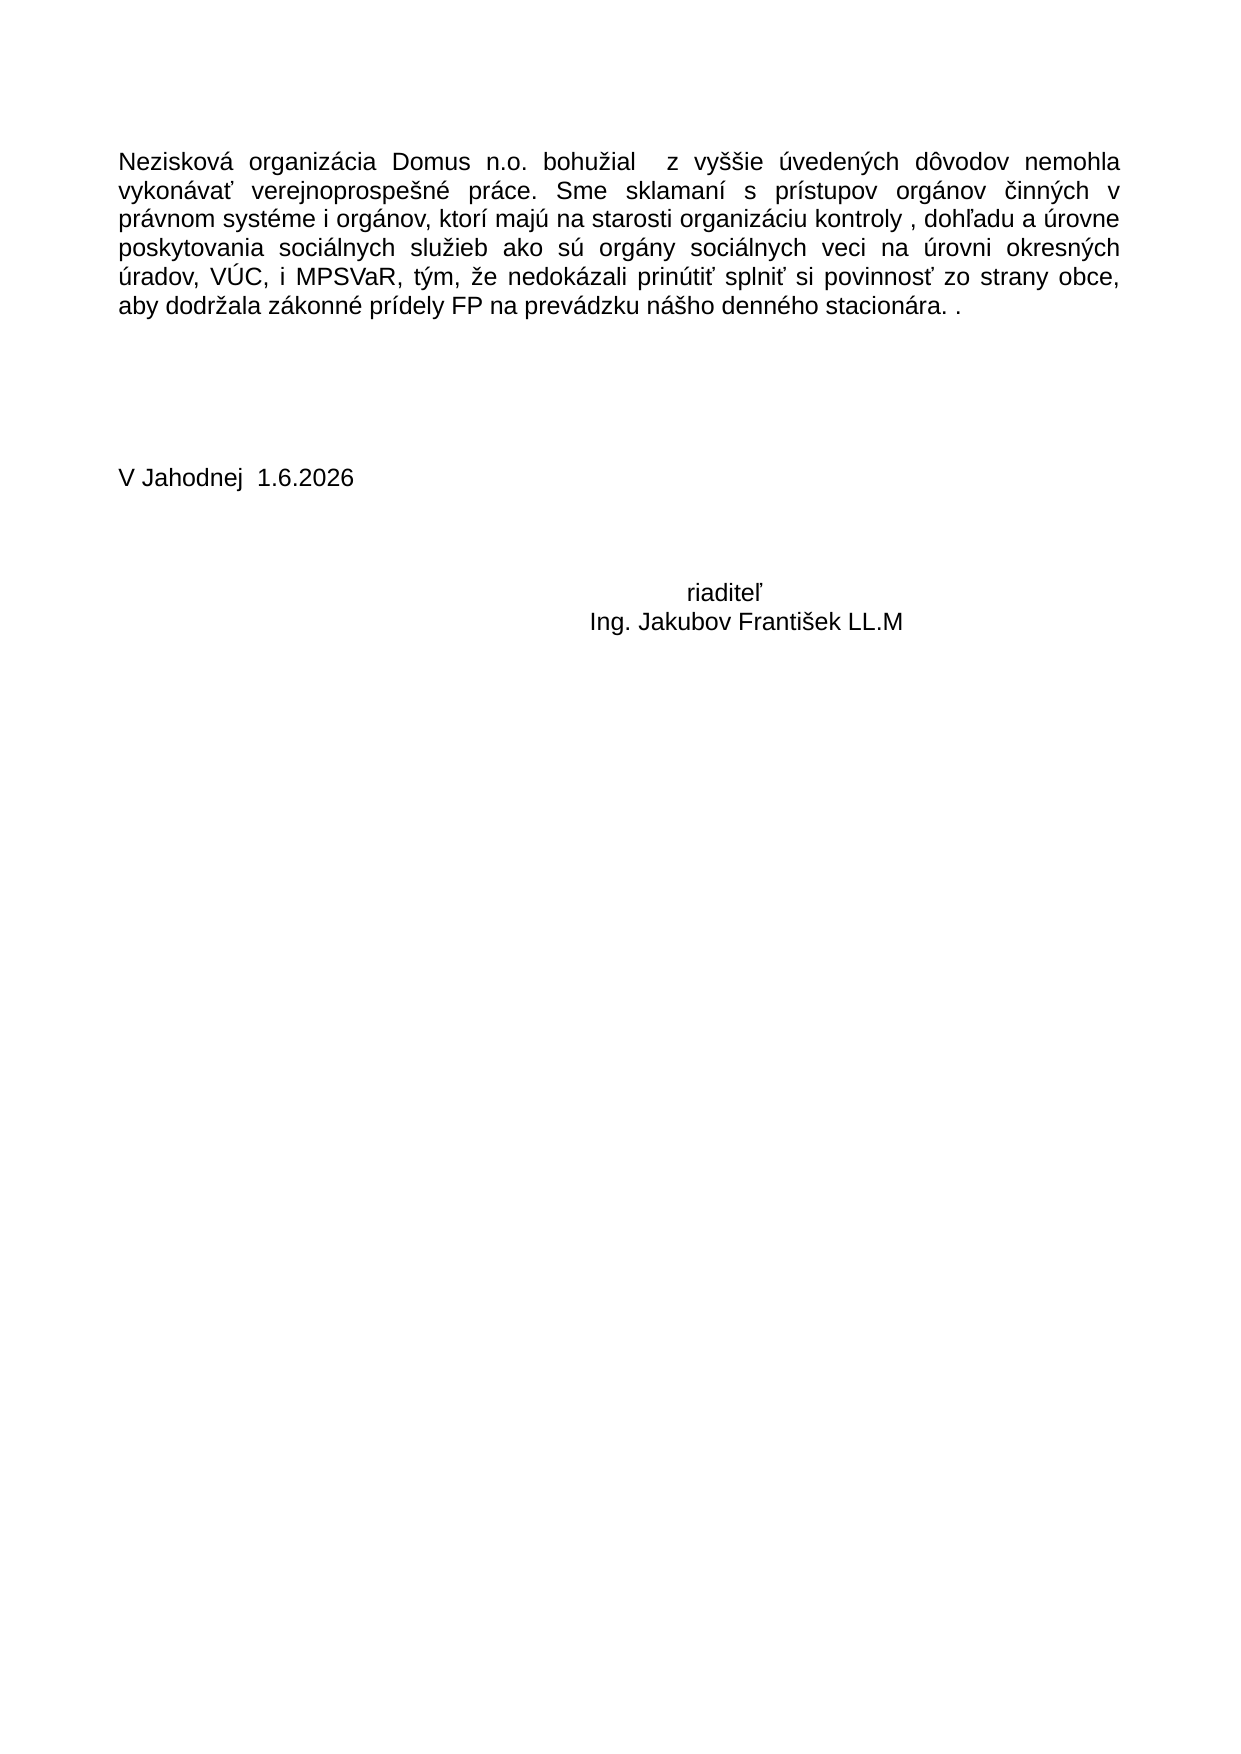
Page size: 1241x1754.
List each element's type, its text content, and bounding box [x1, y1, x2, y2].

text Ing. Jakubov František LL.M [118, 607, 1122, 636]
text riaditeľ [118, 578, 1122, 607]
text V Jahodnej 1.6.2026 [118, 463, 1122, 492]
text Nezisková organizácia Domus n.o. bohužial z vyššie úvedených dôvodov nemohla vykonávať verejnoprospešné práce. Sme sklamaní s prístupov orgánov činných v právnom systéme i orgánov, ktorí majú na starosti organizáciu kontroly , dohľadu a úrovne poskytovania sociálnych služieb ako sú orgány sociálnych veci na úrovni okresných úradov, VÚC, i MPSVaR, tým, že nedokázali prinútiť splniť si povinnosť zo strany obce, aby dodržala zákonné prídely FP na prevádzku nášho denného stacionára. . [118, 147, 1122, 319]
